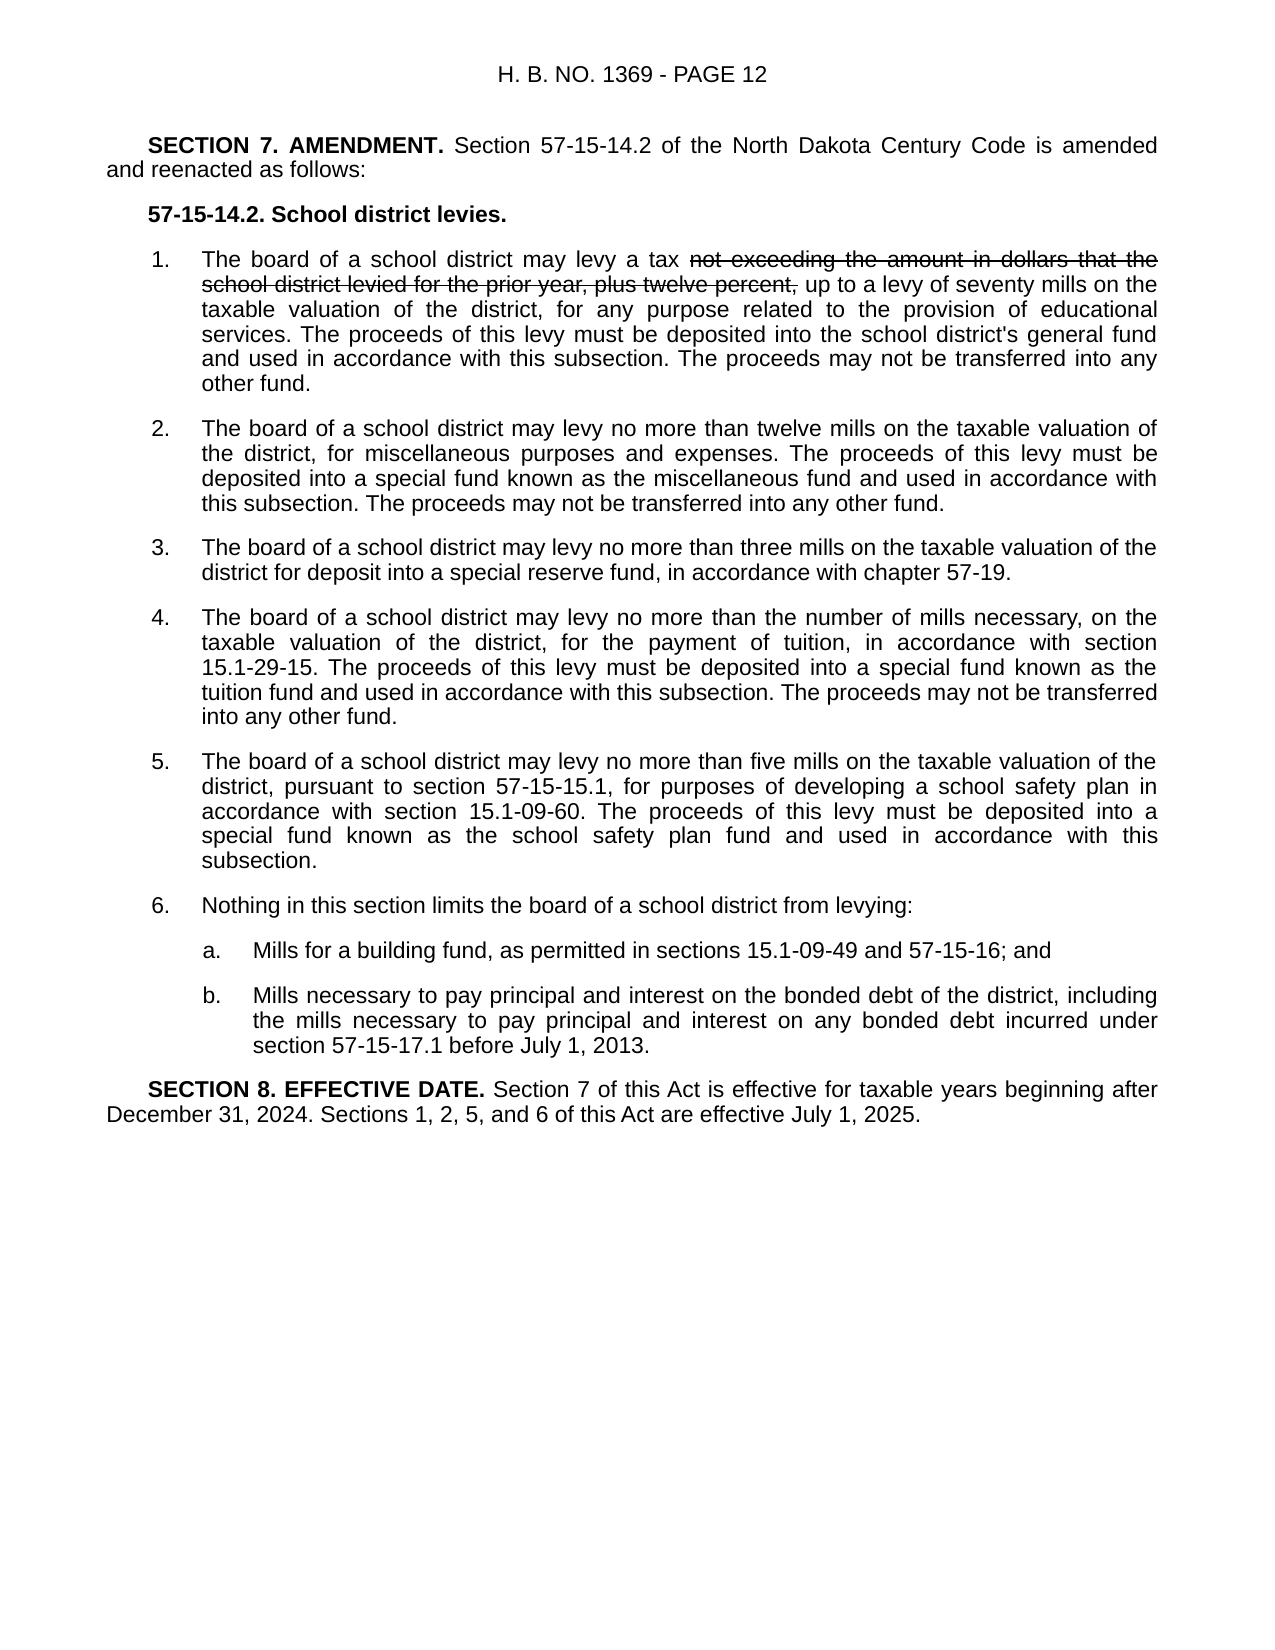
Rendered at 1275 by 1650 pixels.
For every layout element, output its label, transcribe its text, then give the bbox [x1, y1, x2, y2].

text 1. The board of a school district may levy a tax not exceeding the amount in dollars that the school district levied for the prior year, plus twelve percent, up to a levy of seventy mills on the taxable valuation of the district, for any purpose related to the provision of educational services. The proceeds of this levy must be deposited into the school district's general fund and used in accordance with this subsection. The proceeds may not be transferred into any other fund. [106, 248, 1158, 397]
text 3. The board of a school district may levy no more than three mills on the taxable valuation of the district for deposit into a special reserve fund, in accordance with chapter 57‑19. [106, 536, 1158, 586]
text 4. The board of a school district may levy no more than the number of mills necessary, on the taxable valuation of the district, for the payment of tuition, in accordance with section 15.1‑29‑15. The proceeds of this levy must be deposited into a special fund known as the tuition fund and used in accordance with this subsection. The proceeds may not be transferred into any other fund. [106, 606, 1158, 730]
text 5. The board of a school district may levy no more than five mills on the taxable valuation of the district, pursuant to section 57‑15‑15.1, for purposes of developing a school safety plan in accordance with section 15.1‑09‑60. The proceeds of this levy must be deposited into a special fund known as the school safety plan fund and used in accordance with this subsection. [106, 750, 1158, 874]
text SECTION 8. EFFECTIVE DATE. Section 7 of this Act is effective for taxable years beginning after December 31, 2024. Sections 1, 2, 5, and 6 of this Act are effective July 1, 2025. [106, 1078, 1158, 1128]
text a. Mills for a building fund, as permitted in sections 15.1‑09‑49 and 57‑15‑16; and [106, 939, 1158, 963]
text SECTION 7. AMENDMENT. Section 57‑15‑14.2 of the North Dakota Century Code is amended and reenacted as follows: [106, 133, 1158, 183]
text 2. The board of a school district may levy no more than twelve mills on the taxable valuation of the district, for miscellaneous purposes and expenses. The proceeds of this levy must be deposited into a special fund known as the miscellaneous fund and used in accordance with this subsection. The proceeds may not be transferred into any other fund. [106, 417, 1158, 516]
text b. Mills necessary to pay principal and interest on the bonded debt of the district, including the mills necessary to pay principal and interest on any bonded debt incurred under section 57‑15‑17.1 before July 1, 2013. [106, 984, 1158, 1058]
text 6. Nothing in this section limits the board of a school district from levying: [106, 894, 1158, 919]
subtitle 57‑15‑14.2. School district levies. [106, 203, 1158, 228]
